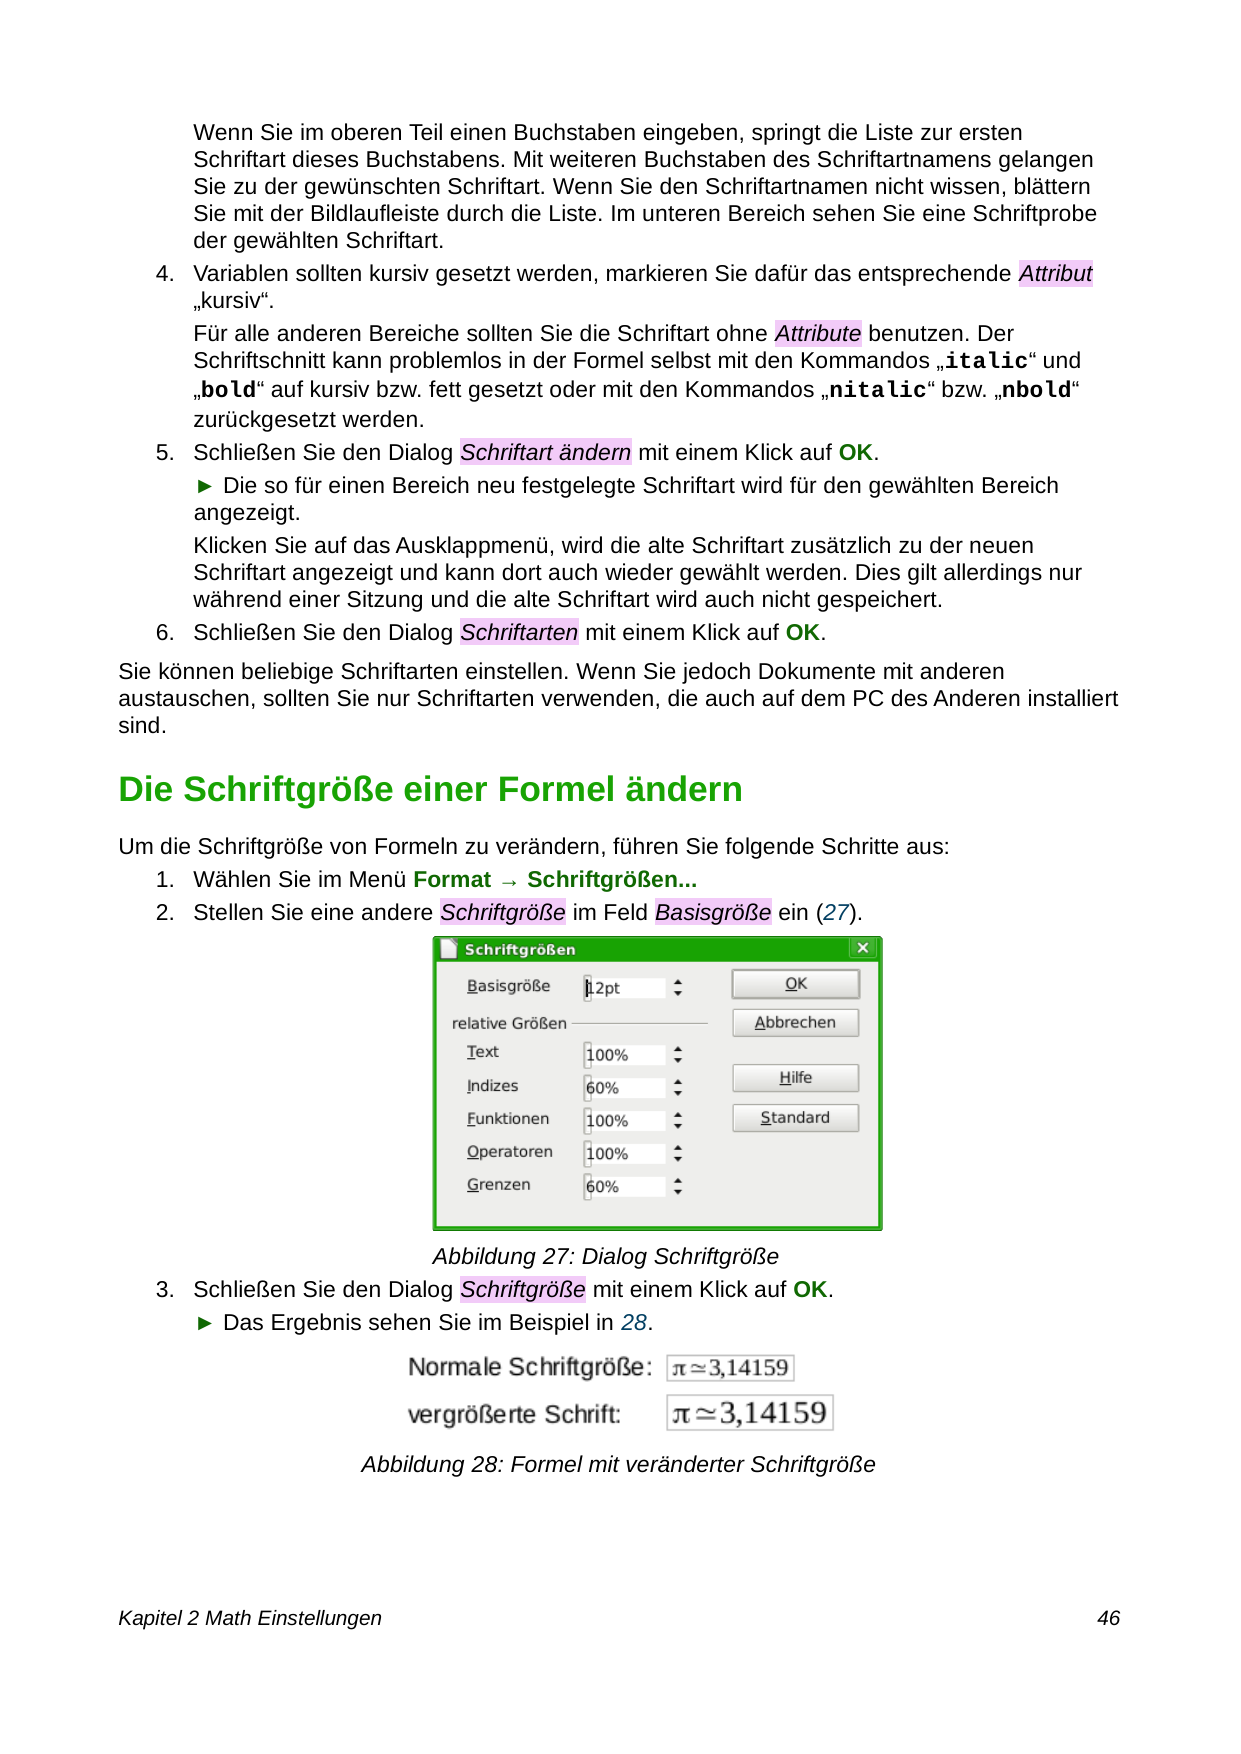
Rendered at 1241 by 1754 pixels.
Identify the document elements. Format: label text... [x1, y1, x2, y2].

picture [399, 1347, 842, 1439]
list Schließen Sie den Dialog Schriftart ändern mit einem Klick auf OK. [156, 438, 460, 465]
picture [432, 936, 883, 1231]
list Variablen sollten kursiv gesetzt werden, markieren Sie dafür das entsprechende Attribut „kursiv“. [156, 259, 1122, 314]
list Wenn Sie im oberen Teil einen Buchstaben eingeben, springt die Liste zur ersten Schriftart dieses Buchstabens. Mit weiteren Buchstaben des Schriftartnamens gelangen Sie zu der gewünschten Schriftart. Wenn Sie den Schriftartnamen nicht wissen, blättern Sie mit der Bildlaufleiste durch die Liste. Im unteren Bereich sehen Sie eine Schriftprobe der gewählten Schriftart. [156, 118, 1122, 253]
text Um die Schriftgröße von Formeln zu verändern, führen Sie folgende Schritte aus: [118, 832, 1122, 859]
list Die so für einen Bereich neu festgelegte Schriftart wird für den gewählten Bereich angezeigt. [193, 471, 1122, 525]
list Stellen Sie eine andere Schriftgröße im Feld Basisgröße ein (Abbildung 9). [566, 898, 655, 925]
list Schließen Sie den Dialog Schriftgröße mit einem Klick auf OK. [586, 1276, 1122, 1303]
list Schließen Sie den Dialog Schriftart ändern mit einem Klick auf OK. [632, 438, 1122, 465]
list Stellen Sie eine andere Schriftgröße im Feld Basisgröße ein (Abbildung 9). [772, 898, 1122, 925]
subtitle Die Schriftgröße einer Formel ändern [118, 768, 1122, 808]
text Abbildung 10: Formel mit veränderter Schriftgröße [361, 1450, 879, 1477]
list Klicken Sie auf das Ausklappmenü, wird die alte Schriftart zusätzlich zu der neuen Schriftart angezeigt und kann dort auch wieder gewählt werden. Dies gilt allerdings nur während einer Sitzung und die alte Schriftart wird auch nicht gespeichert. [156, 531, 1122, 612]
list Wählen Sie im Menü Format → Schriftgrößen... [156, 865, 1122, 892]
list Schließen Sie den Dialog Schriftgröße mit einem Klick auf OK. [156, 1276, 460, 1303]
list Schließen Sie den Dialog Schriftarten mit einem Klick auf OK. [579, 618, 1122, 645]
list Das Ergebnis sehen Sie im Beispiel in Abbildung 10. [193, 1309, 1122, 1336]
list Schließen Sie den Dialog Schriftarten mit einem Klick auf OK. [156, 618, 460, 645]
list Stellen Sie eine andere Schriftgröße im Feld Basisgröße ein (Abbildung 9). [156, 898, 440, 925]
list Abbildung 9: Dialog Schriftgröße [433, 1243, 883, 1270]
list Für alle anderen Bereiche sollten Sie die Schriftart ohne Attribute benutzen. Der Schriftschnitt kann problemlos in der Formel selbst mit den Kommandos „italic“ und „bold“ auf kursiv bzw. fett gesetzt oder mit den Kommandos „nitalic“ bzw. „nbold“ zurückgesetzt werden. [156, 319, 1122, 432]
text Sie können beliebige Schriftarten einstellen. Wenn Sie jedoch Dokumente mit anderen austauschen, sollten Sie nur Schriftarten verwenden, die auch auf dem PC des Anderen installiert sind. [118, 657, 1122, 738]
